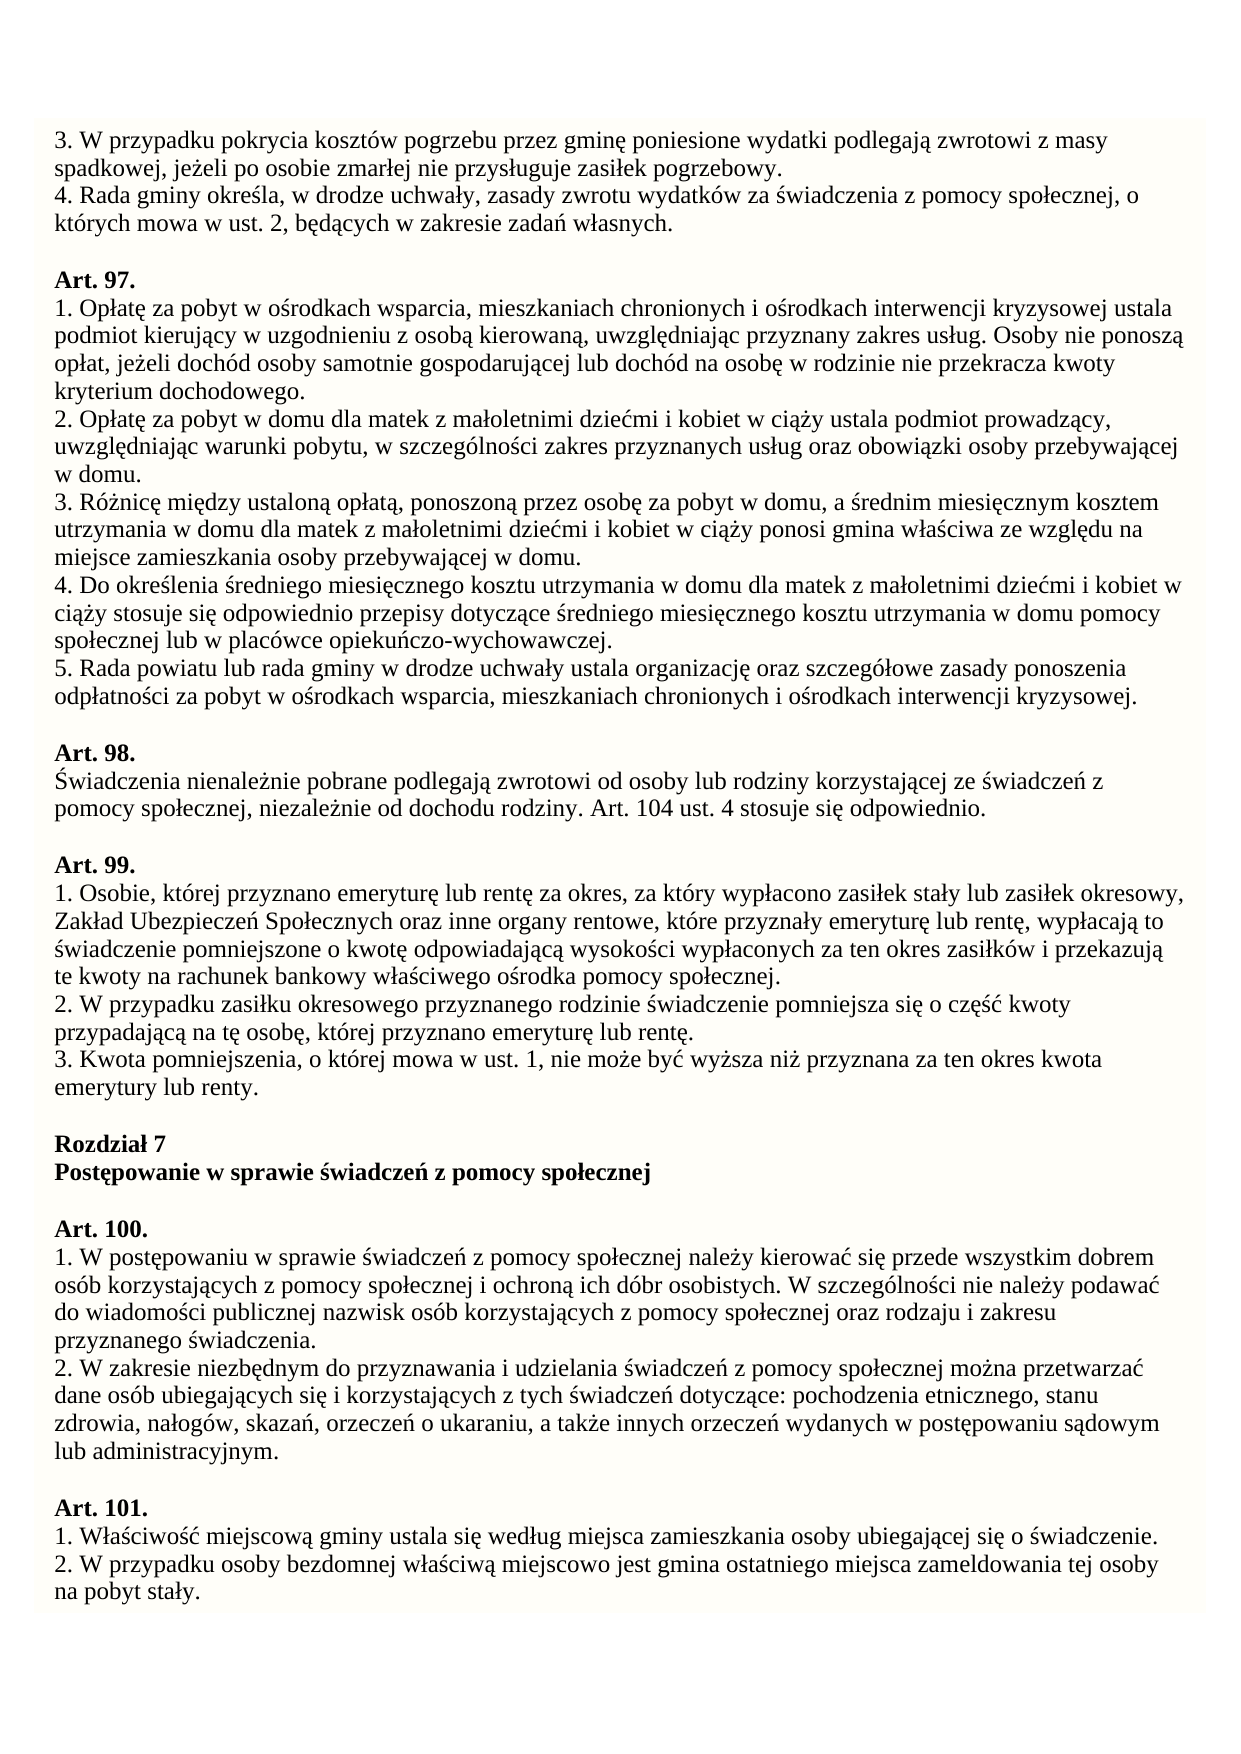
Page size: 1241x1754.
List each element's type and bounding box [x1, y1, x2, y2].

table_header [40, 118, 46, 1613]
table_header [1200, 118, 1206, 1613]
table_header [1194, 118, 1200, 1613]
table_header [34, 118, 40, 1613]
